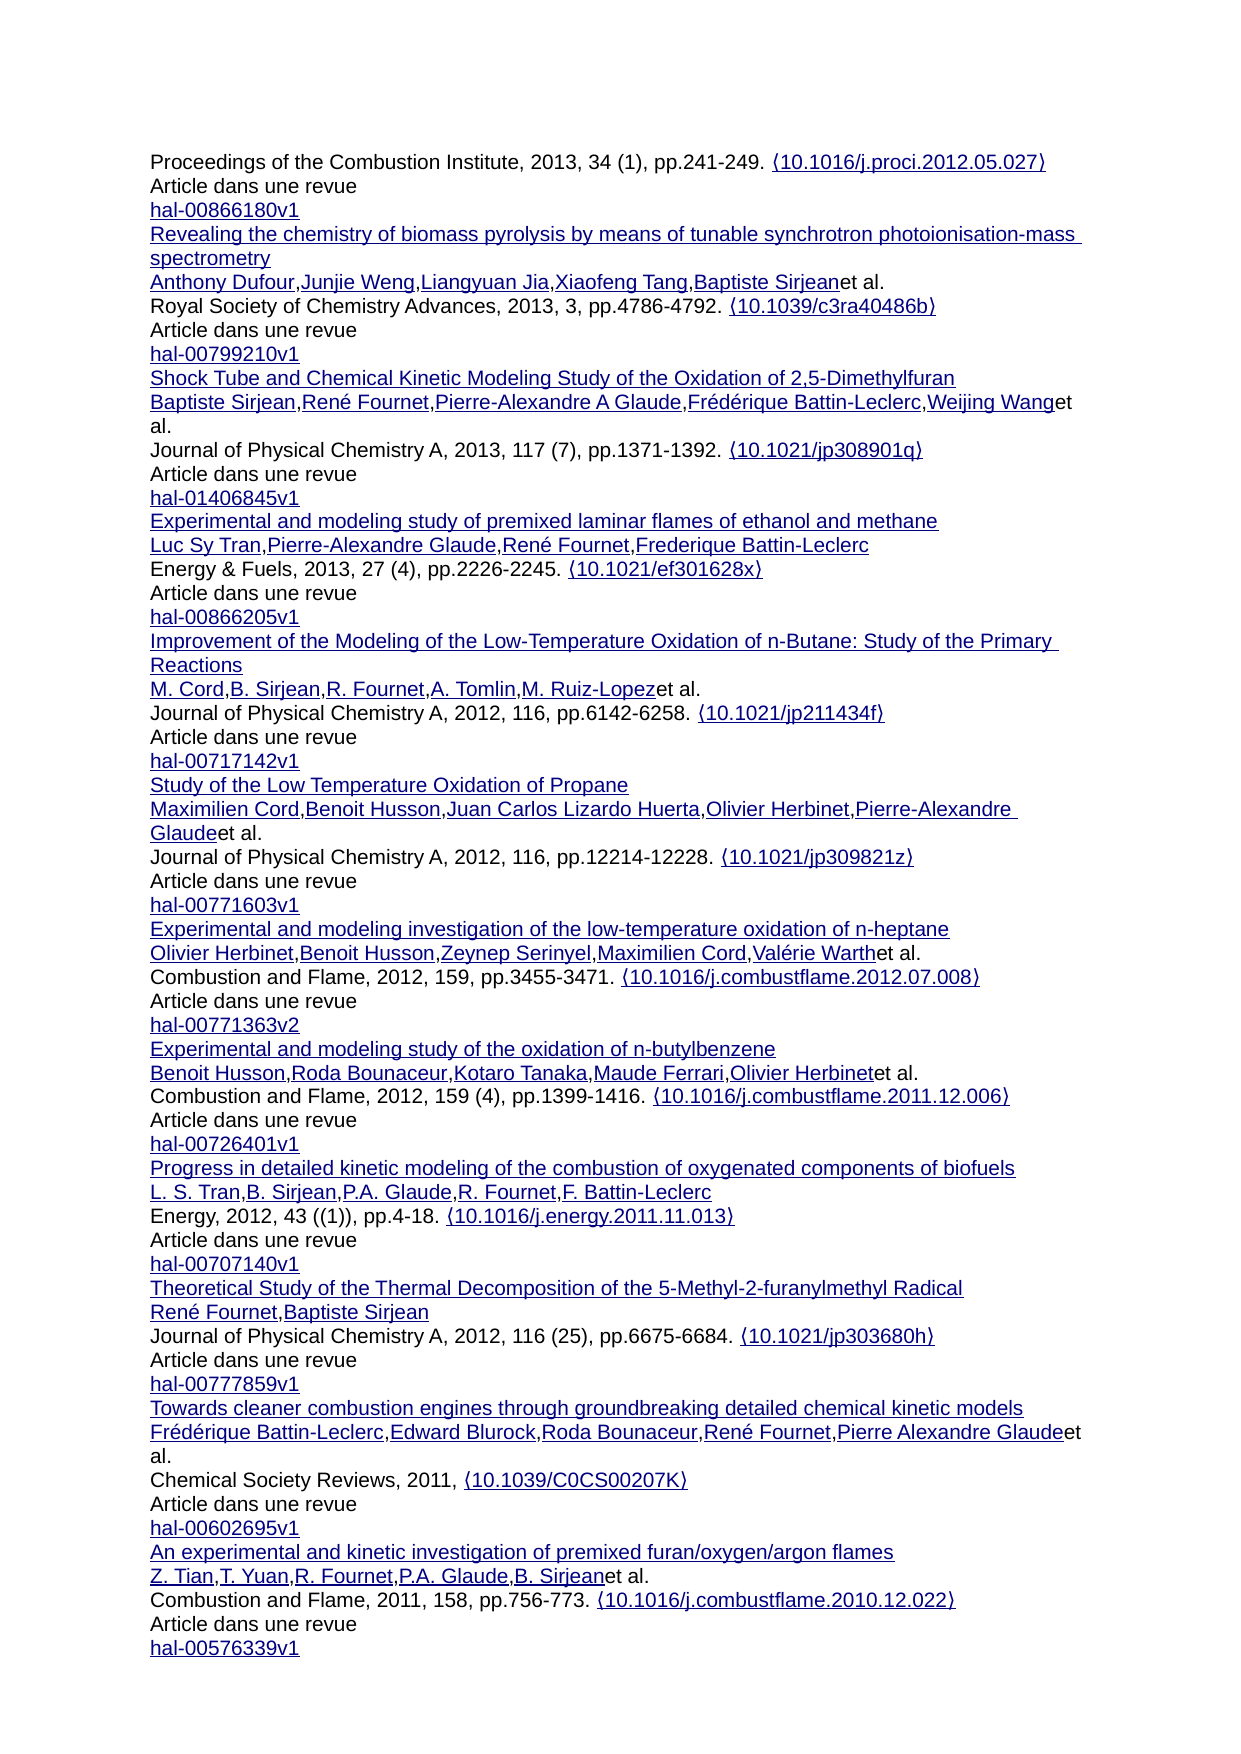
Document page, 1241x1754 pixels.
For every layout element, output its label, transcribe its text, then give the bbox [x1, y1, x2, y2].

table_cell Improvement of the Modeling of the Low-Temperature Oxidation of n-Butane: Study of the Primary Reactions M. Cord,B. Sirjean,R. Fournet,A. Tomlin,M. Ruiz-Lopezet al. Journal of Physical Chemistry A, 2012, 116, pp.6142-6258. ⟨10.1021/jp211434f⟩ Article dans une revue hal-00717142v1 [150, 629, 1090, 773]
table_cell Proceedings of the Combustion Institute, 2013, 34 (1), pp.241-249. ⟨10.1016/j.proci.2012.05.027⟩ Article dans une revue hal-00866180v1 [150, 150, 1090, 222]
table_cell Experimental and modeling investigation of the low-temperature oxidation of n-heptane Olivier Herbinet,Benoit Husson,Zeynep Serinyel,Maximilien Cord,Valérie Warthet al. Combustion and Flame, 2012, 159, pp.3455-3471. ⟨10.1016/j.combustflame.2012.07.008⟩ Article dans une revue hal-00771363v2 [150, 917, 1090, 1036]
table_cell Revealing the chemistry of biomass pyrolysis by means of tunable synchrotron photoionisation-mass spectrometry Anthony Dufour,Junjie Weng,Liangyuan Jia,Xiaofeng Tang,Baptiste Sirjeanet al. Royal Society of Chemistry Advances, 2013, 3, pp.4786-4792. ⟨10.1039/c3ra40486b⟩ Article dans une revue hal-00799210v1 [150, 222, 1090, 366]
table_cell Study of the Low Temperature Oxidation of Propane Maximilien Cord,Benoit Husson,Juan Carlos Lizardo Huerta,Olivier Herbinet,Pierre-Alexandre Glaudeet al. Journal of Physical Chemistry A, 2012, 116, pp.12214-12228. ⟨10.1021/jp309821z⟩ Article dans une revue hal-00771603v1 [150, 773, 1090, 917]
table_cell Progress in detailed kinetic modeling of the combustion of oxygenated components of biofuels L. S. Tran,B. Sirjean,P.A. Glaude,R. Fournet,F. Battin-Leclerc Energy, 2012, 43 ((1)), pp.4-18. ⟨10.1016/j.energy.2011.11.013⟩ Article dans une revue hal-00707140v1 [150, 1156, 1090, 1276]
table_cell An experimental and kinetic investigation of premixed furan/oxygen/argon flames Z. Tian,T. Yuan,R. Fournet,P.A. Glaude,B. Sirjeanet al. Combustion and Flame, 2011, 158, pp.756-773. ⟨10.1016/j.combustflame.2010.12.022⟩ Article dans une revue hal-00576339v1 [150, 1540, 1090, 1659]
table_cell Theoretical Study of the Thermal Decomposition of the 5-Methyl-2-furanylmethyl Radical René Fournet,Baptiste Sirjean Journal of Physical Chemistry A, 2012, 116 (25), pp.6675-6684. ⟨10.1021/jp303680h⟩ Article dans une revue hal-00777859v1 [150, 1276, 1090, 1396]
table_cell Experimental and modeling study of the oxidation of n-butylbenzene Benoit Husson,Roda Bounaceur,Kotaro Tanaka,Maude Ferrari,Olivier Herbinetet al. Combustion and Flame, 2012, 159 (4), pp.1399-1416. ⟨10.1016/j.combustflame.2011.12.006⟩ Article dans une revue hal-00726401v1 [150, 1036, 1090, 1156]
table_cell Towards cleaner combustion engines through groundbreaking detailed chemical kinetic models Frédérique Battin-Leclerc,Edward Blurock,Roda Bounaceur,René Fournet,Pierre Alexandre Glaudeet al. Chemical Society Reviews, 2011, ⟨10.1039/C0CS00207K⟩ Article dans une revue hal-00602695v1 [150, 1396, 1090, 1539]
table_cell Shock Tube and Chemical Kinetic Modeling Study of the Oxidation of 2,5-Dimethylfuran Baptiste Sirjean,René Fournet,Pierre-Alexandre A Glaude,Frédérique Battin-Leclerc,Weijing Wanget al. Journal of Physical Chemistry A, 2013, 117 (7), pp.1371-1392. ⟨10.1021/jp308901q⟩ Article dans une revue hal-01406845v1 [150, 366, 1090, 509]
table_cell Experimental and modeling study of premixed laminar flames of ethanol and methane Luc Sy Tran,Pierre-Alexandre Glaude,René Fournet,Frederique Battin-Leclerc Energy & Fuels, 2013, 27 (4), pp.2226-2245. ⟨10.1021/ef301628x⟩ Article dans une revue hal-00866205v1 [150, 509, 1090, 629]
